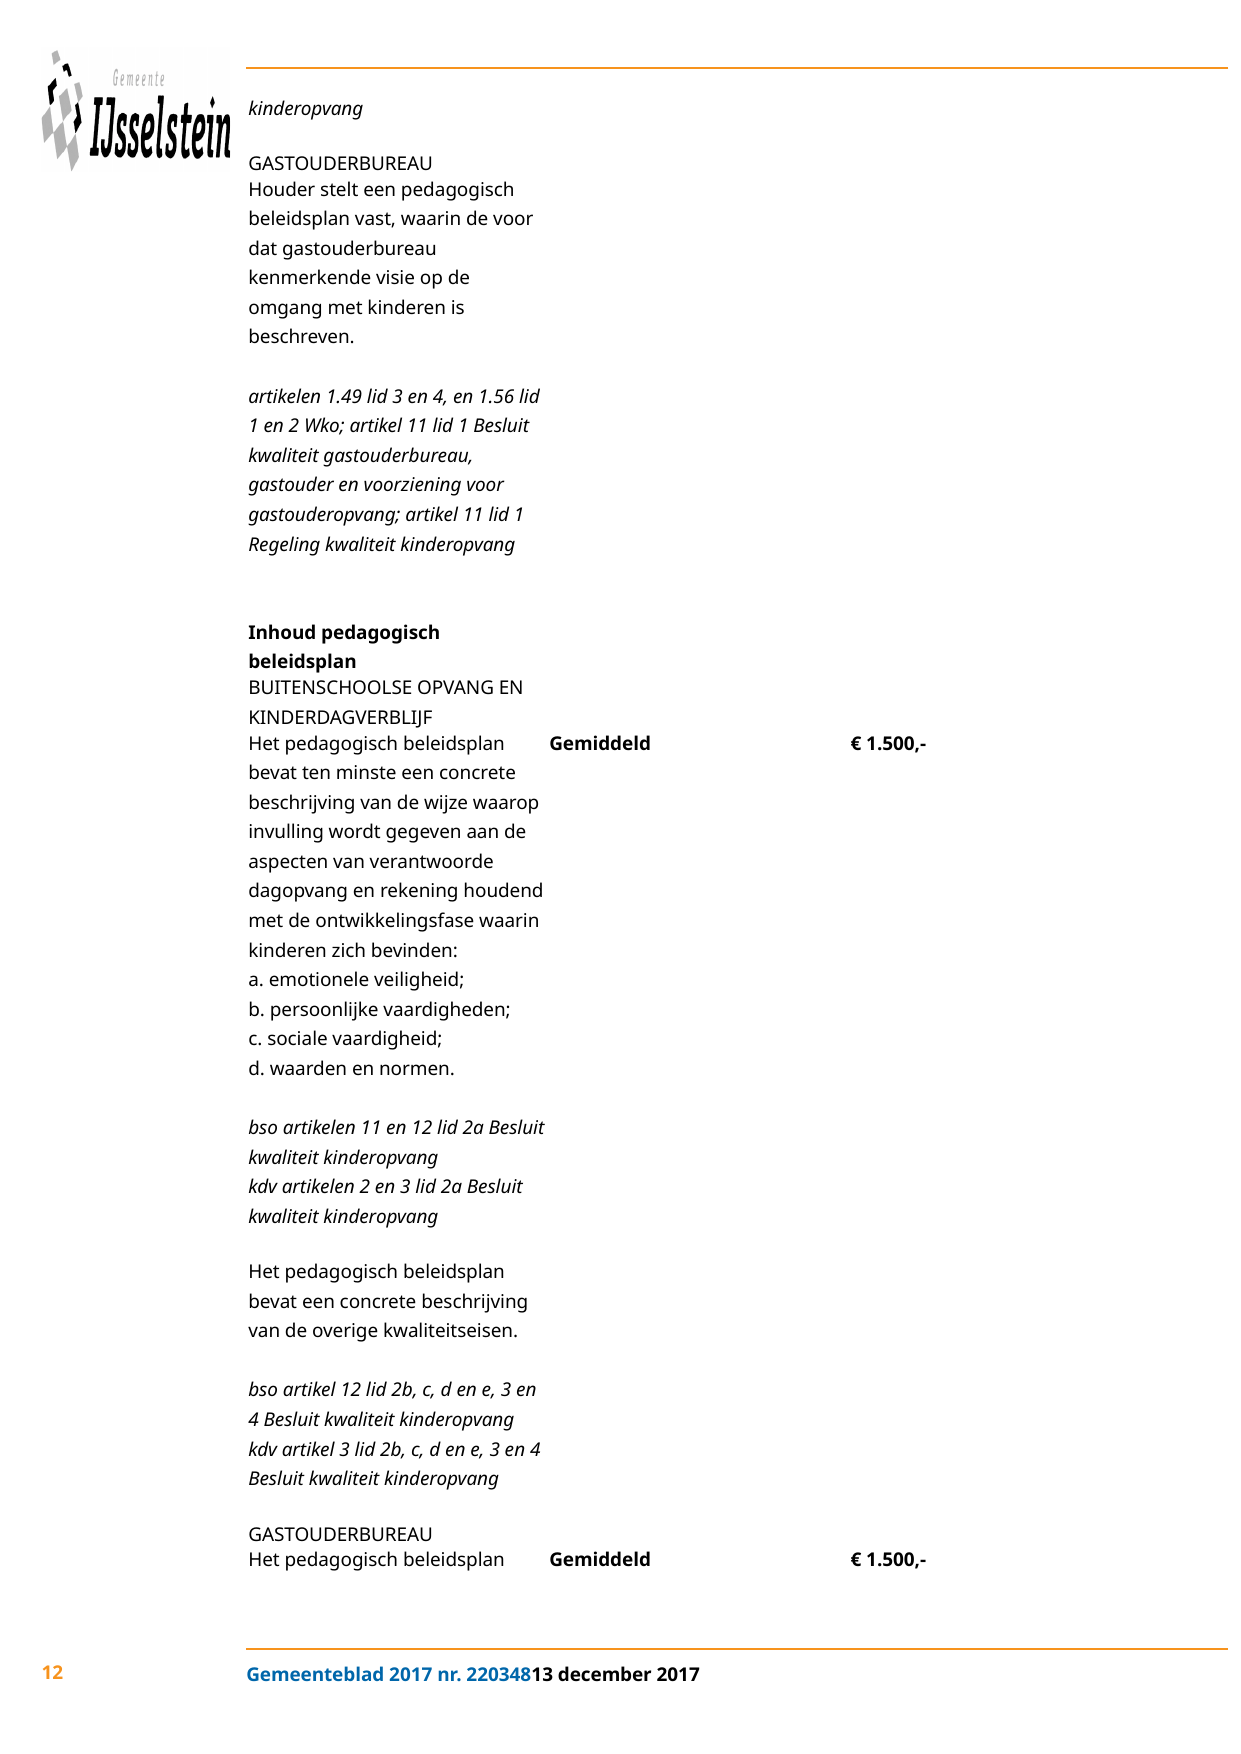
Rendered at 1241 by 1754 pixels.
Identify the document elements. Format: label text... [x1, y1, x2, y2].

table_cell Het pedagogisch beleidsplan bevat in duidelijke en observeerbare termen ten minste een beschrijving van de a. emotionele veiligheid; b. persoonlijke en sociale competenties; d. waarden en normen. artikel 12a lid 1 Regeling kwaliteit gastouderbureau, gastouder en voorziening voor gastouderopvang [248, 1546, 549, 1579]
table_header Inhoud pedagogisch beleidsplan [248, 619, 549, 674]
table_cell kinderopvang [248, 95, 549, 150]
table_cell BUITENSCHOOLSE OPVANG EN KINDERDAGVERBLIJF [248, 674, 549, 730]
table_cell Houder stelt een pedagogisch beleidsplan vast, waarin de voor dat gastouderbureau kenmerkende visie op de omgang met kinderen is beschreven. artikelen 1.49 lid 3 en 4, en 1.56 lid 1 en 2 Wko; artikel 11 lid 1 Besluit kwaliteit gastouderbureau, gastouder en voorziening voor gastouderopvang; artikel 11 lid 1 Regeling kwaliteit kinderopvang [248, 176, 549, 586]
table_cell € 1.500,- [850, 1546, 1152, 1579]
table_cell Gemiddeld [549, 730, 850, 1258]
table_cell [549, 95, 850, 150]
table_cell Gemiddeld [549, 1546, 850, 1579]
table_cell [850, 95, 1152, 150]
table_cell Het pedagogisch beleidsplan bevat een concrete beschrijving van de overige kwaliteitseisen. bso artikel 12 lid 2b, c, d en e, 3 en 4 Besluit kwaliteit kinderopvang kdv artikel 3 lid 2b, c, d en e, 3 en 4 Besluit kwaliteit kinderopvang [248, 1258, 549, 1521]
table_cell GASTOUDERBUREAU [248, 1521, 549, 1546]
table_cell GASTOUDERBUREAU [248, 150, 549, 176]
table_cell € 1.500,- [850, 730, 1152, 1258]
picture [41, 47, 231, 172]
table_cell Het pedagogisch beleidsplan bevat ten minste een concrete beschrijving van de wijze waarop invulling wordt gegeven aan de aspecten van verantwoorde dagopvang en rekening houdend met de ontwikkelingsfase waarin kinderen zich bevinden: a. emotionele veiligheid; b. persoonlijke vaardigheden; c. sociale vaardigheid; d. waarden en normen. bso artikelen 11 en 12 lid 2a Besluit kwaliteit kinderopvang kdv artikelen 2 en 3 lid 2a Besluit kwaliteit kinderopvang [248, 730, 549, 1258]
